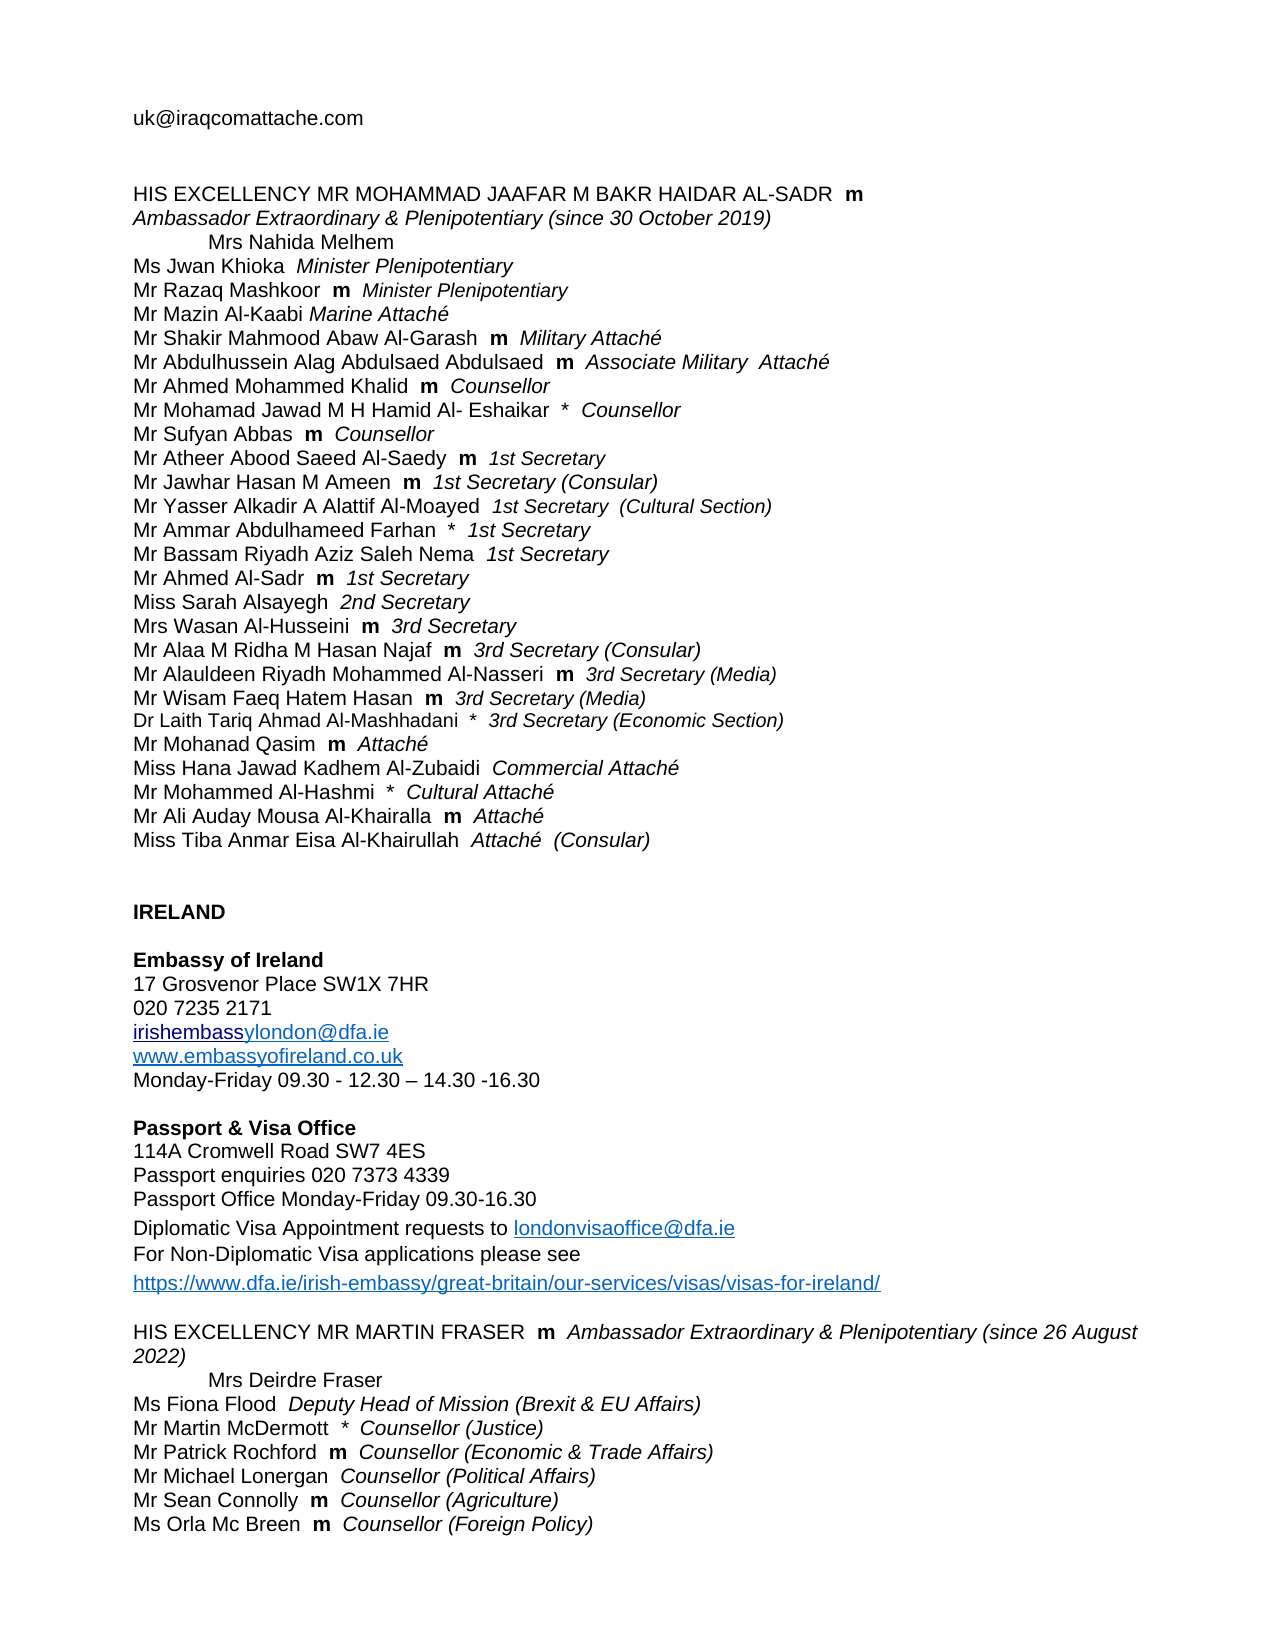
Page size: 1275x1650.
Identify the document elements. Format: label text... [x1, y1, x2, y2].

text Mr Alaa M Ridha M Hasan Najaf m 3rd Secretary (Consular) [133, 637, 1181, 661]
text Diplomatic Visa Appointment requests to londonvisaoffice@dfa.ie [133, 1211, 1181, 1242]
text Passport enquiries 020 7373 4339 [133, 1163, 1181, 1187]
text Mr Mohanad Qasim m Attaché [133, 732, 1181, 756]
text Mr Mazin Al-Kaabi Marine Attaché [133, 302, 1181, 326]
text Mr Bassam Riyadh Aziz Saleh Nema 1st Secretary [133, 542, 1181, 566]
text Mr Mohammed Al-Hashmi * Cultural Attaché [133, 780, 1181, 804]
text Passport & Visa Office [133, 1115, 1181, 1139]
text Mr Ahmed Al-Sadr m 1st Secretary [133, 566, 1181, 589]
text Mrs Deirdre Fraser [133, 1368, 1181, 1392]
text Embassy of Ireland [133, 948, 1181, 972]
text Mr Ahmed Mohammed Khalid m Counsellor [133, 374, 1181, 398]
text Ms Orla Mc Breen m Counsellor (Foreign Policy) [133, 1512, 1181, 1536]
text Passport Office Monday-Friday 09.30-16.30 [133, 1187, 1181, 1211]
text Mr Alauldeen Riyadh Mohammed Al-Nasseri m 3rd Secretary (Media) [133, 661, 1181, 685]
text Mrs Nahida Melhem [133, 230, 1181, 254]
text Mr Yasser Alkadir A Alattif Al-Moayed 1st Secretary (Cultural Section) [133, 494, 1181, 518]
text Mr Shakir Mahmood Abaw Al-Garash m Military Attaché [133, 326, 1181, 350]
text IRELAND [133, 900, 1181, 924]
text Mrs Wasan Al-Husseini m 3rd Secretary [133, 613, 1181, 637]
text Mr Patrick Rochford m Counsellor (Economic & Trade Affairs) [133, 1440, 1181, 1464]
text HIS EXCELLENCY MR MOHAMMAD JAAFAR M BAKR HAIDAR AL-SADR m [133, 182, 1181, 206]
text Mr Jawhar Hasan M Ameen m 1st Secretary (Consular) [133, 470, 1181, 494]
text 17 Grosvenor Place SW1X 7HR [133, 972, 1181, 996]
text Monday-Friday 09.30 - 12.30 – 14.30 -16.30 [133, 1067, 1181, 1091]
text Mr Wisam Faeq Hatem Hasan m 3rd Secretary (Media) [133, 685, 1181, 709]
text irishembassylondon@dfa.ie [133, 1019, 1181, 1043]
text www.embassyofireland.co.uk [133, 1043, 1181, 1067]
text Mr Ammar Abdulhameed Farhan * 1st Secretary [133, 518, 1181, 542]
subtitle Miss Tiba Anmar Eisa Al-Khairullah Attaché (Consular) [133, 828, 1181, 852]
text 114A Cromwell Road SW7 4ES [133, 1139, 1181, 1163]
text Mr Razaq Mashkoor m Minister Plenipotentiary [133, 278, 1181, 302]
text Ms Fiona Flood Deputy Head of Mission (Brexit & EU Affairs) [133, 1392, 1181, 1416]
text uk@iraqcomattache.com [133, 106, 1181, 129]
text Mr Ali Auday Mousa Al-Khairalla m Attaché [133, 804, 1181, 828]
text Ms Jwan Khioka Minister Plenipotentiary [133, 254, 1181, 278]
text Mr Atheer Abood Saeed Al-Saedy m 1st Secretary [133, 446, 1181, 470]
text For Non-Diplomatic Visa applications please see https://www.dfa.ie/irish-embassy/great-britain/our-services/visas/visas-for-ireland/ [133, 1242, 1181, 1296]
text Mr Sean Connolly m Counsellor (Agriculture) [133, 1488, 1181, 1512]
text Mr Michael Lonergan Counsellor (Political Affairs) [133, 1464, 1181, 1488]
text Mr Sufyan Abbas m Counsellor [133, 422, 1181, 446]
text Dr Laith Tariq Ahmad Al-Mashhadani * 3rd Secretary (Economic Section) [133, 709, 1181, 732]
text 020 7235 2171 [133, 996, 1181, 1019]
text Miss Hana Jawad Kadhem Al-Zubaidi Commercial Attaché [133, 756, 1181, 780]
text Mr Martin McDermott * Counsellor (Justice) [133, 1416, 1181, 1440]
text HIS EXCELLENCY MR MARTIN FRASER m Ambassador Extraordinary & Plenipotentiary (since 26 August 2022) [133, 1320, 1181, 1368]
text Ambassador Extraordinary & Plenipotentiary (since 30 October 2019) [133, 206, 1181, 230]
text Miss Sarah Alsayegh 2nd Secretary [133, 589, 1181, 613]
text Mr Abdulhussein Alag Abdulsaed Abdulsaed m Associate Military Attaché [133, 350, 1181, 374]
text Mr Mohamad Jawad M H Hamid Al- Eshaikar * Counsellor [133, 398, 1181, 422]
